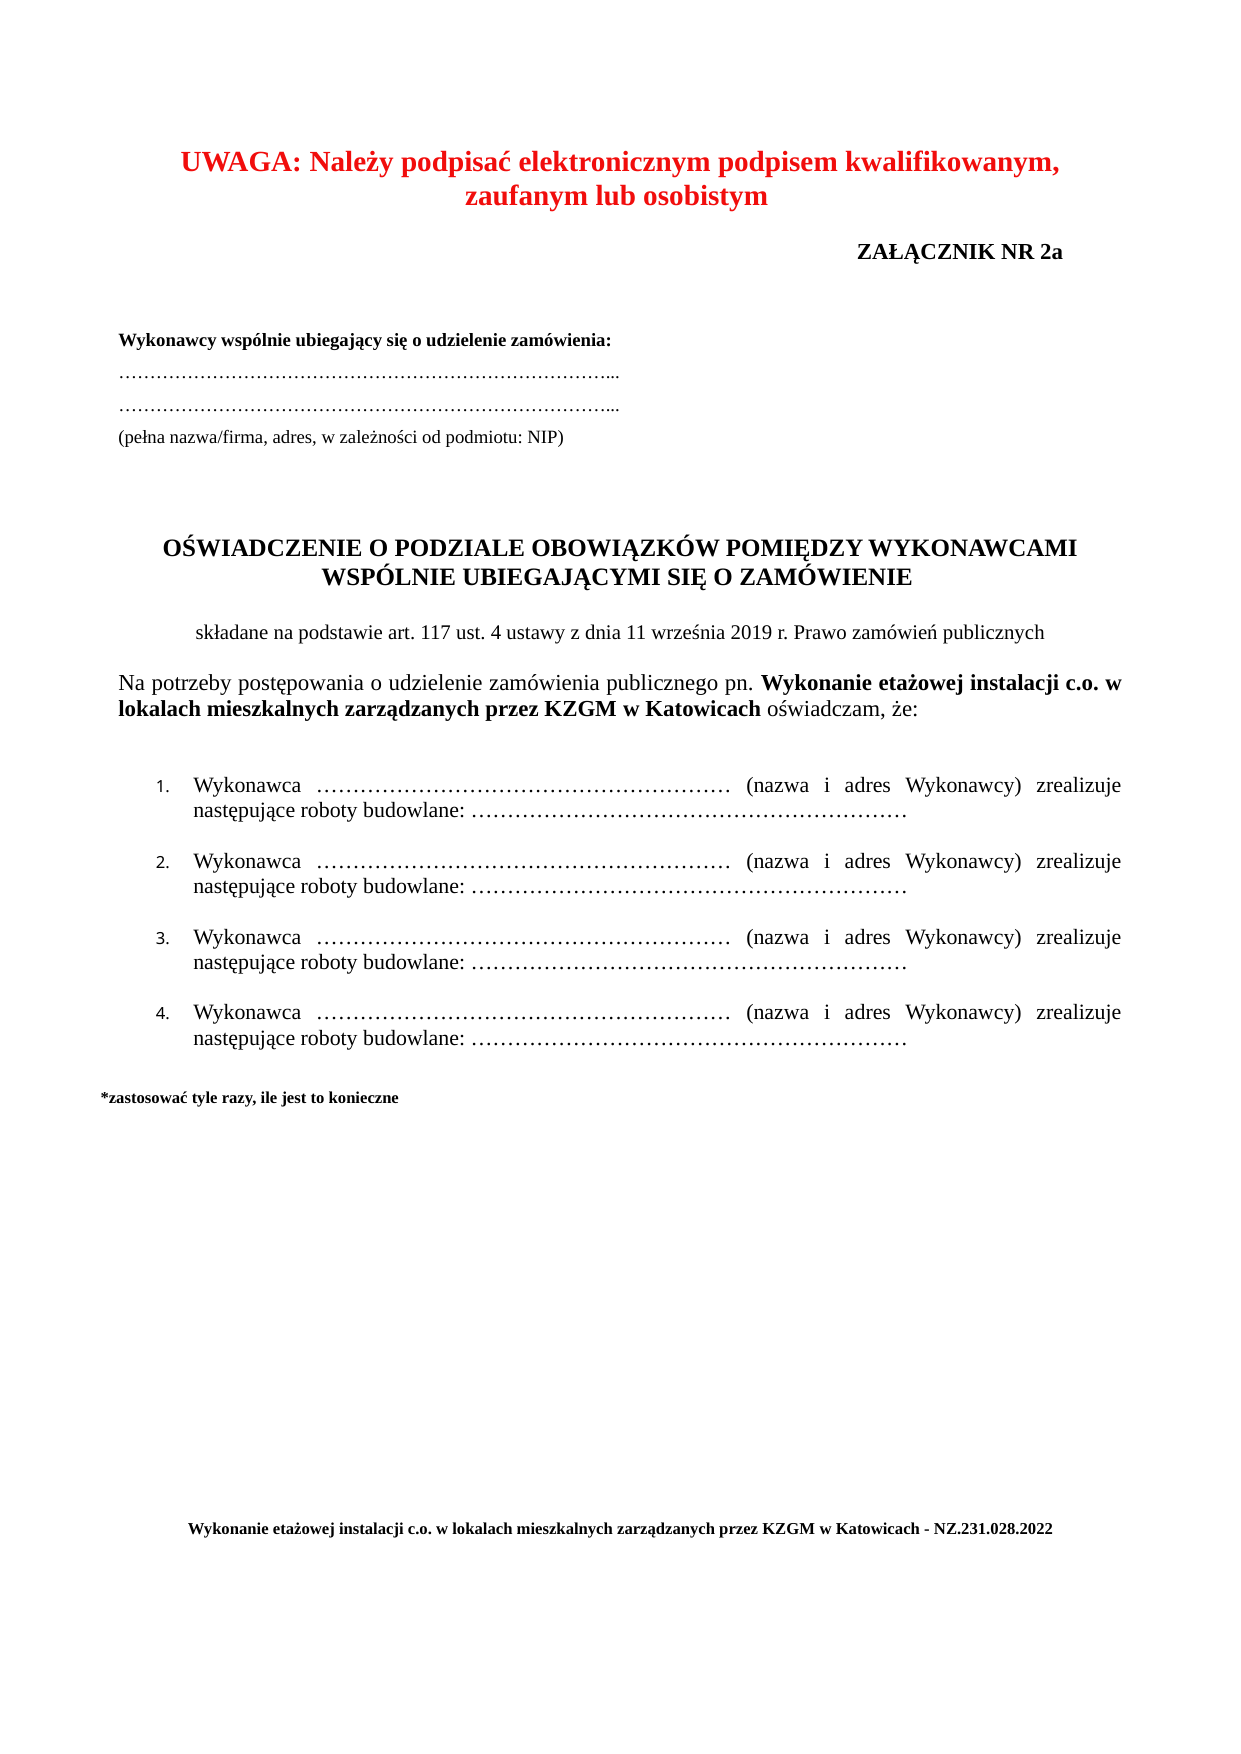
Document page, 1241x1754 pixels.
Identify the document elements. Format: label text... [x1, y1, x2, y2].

text ZAŁĄCZNIK NR 2a [118, 238, 1122, 264]
list Wykonawca ………………………………………………… (nazwa i adres Wykonawcy) zrealizuje następujące roboty budowlane: …………………………………………………… [156, 772, 1122, 823]
text składane na podstawie art. 117 ust. 4 ustawy z dnia 11 września 2019 r. Prawo zamówień publicznych [118, 620, 1122, 644]
text Wykonanie etażowej instalacji c.o. w lokalach mieszkalnych zarządzanych przez KZGM w Katowicach - NZ.231.028.2022 [118, 1519, 1122, 1538]
text Na potrzeby postępowania o udzielenie zamówienia publicznego pn. Wykonanie etażowej instalacji c.o. w lokalach mieszkalnych zarządzanych przez KZGM w Katowicach oświadczam, że: [118, 669, 1122, 722]
text UWAGA: Należy podpisać elektronicznym podpisem kwalifikowanym, zaufanym lub osobistym [118, 144, 1122, 212]
text ……………………………………………………………………... [118, 393, 1122, 415]
text ……………………………………………………………………... [118, 361, 1122, 383]
list Wykonawca ………………………………………………… (nazwa i adres Wykonawcy) zrealizuje następujące roboty budowlane: …………………………………………………… [156, 999, 1122, 1050]
text OŚWIADCZENIE O PODZIALE OBOWIĄZKÓW POMIĘDZY WYKONAWCAMI WSPÓLNIE UBIEGAJĄCYMI SIĘ O ZAMÓWIENIE [118, 533, 1122, 591]
list Wykonawca ………………………………………………… (nazwa i adres Wykonawcy) zrealizuje następujące roboty budowlane: …………………………………………………… [156, 848, 1122, 898]
text *zastosować tyle razy, ile jest to konieczne [100, 1088, 1122, 1107]
list Wykonawca ………………………………………………… (nazwa i adres Wykonawcy) zrealizuje następujące roboty budowlane: …………………………………………………… [156, 924, 1122, 974]
text (pełna nazwa/firma, adres, w zależności od podmiotu: NIP) [118, 426, 1122, 447]
text Wykonawcy wspólnie ubiegający się o udzielenie zamówienia: [118, 329, 1122, 350]
